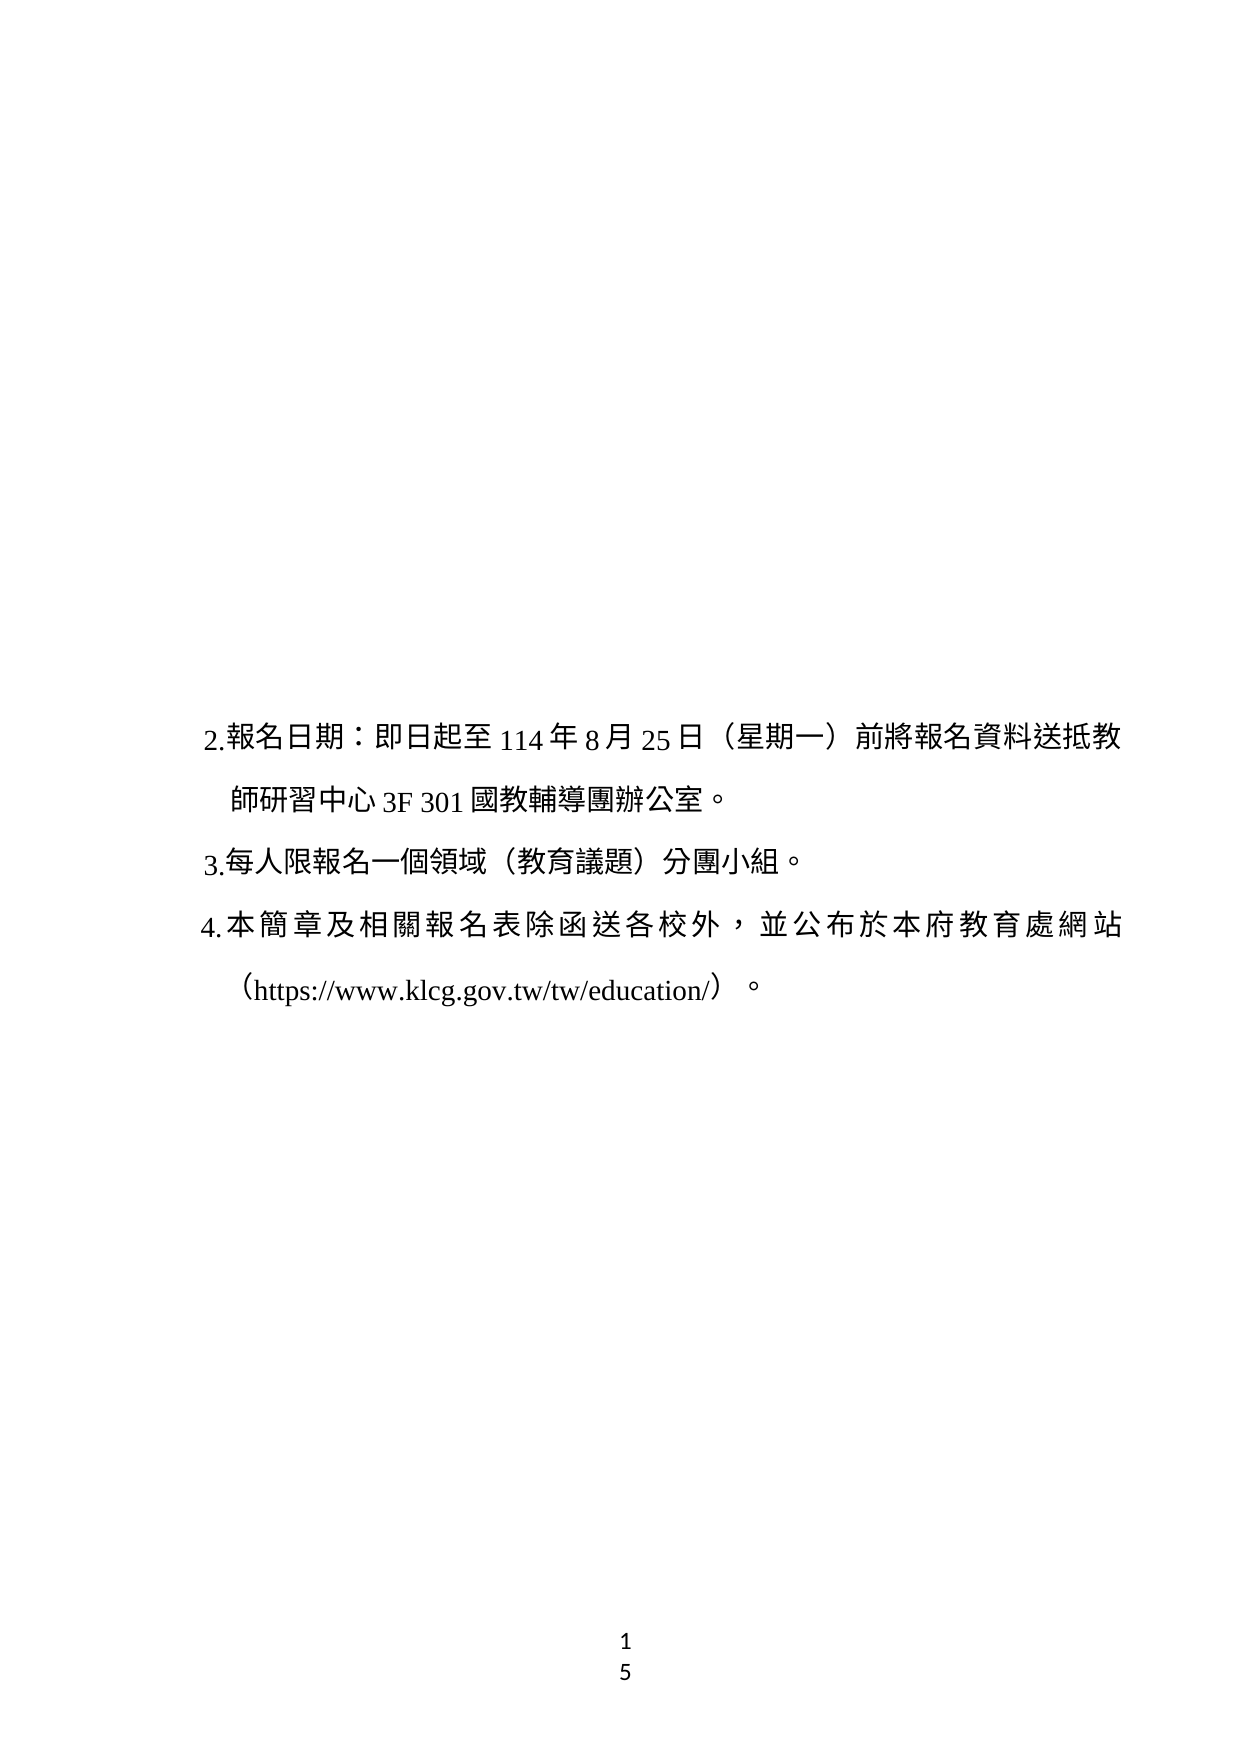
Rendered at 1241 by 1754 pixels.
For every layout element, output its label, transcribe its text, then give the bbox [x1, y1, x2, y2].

text 2.報名日期：即日起至114年8月25日（星期一）前將報名資料送抵教師研習中心3F 301國教輔導團辦公室。 [203, 694, 1122, 819]
text 4.本簡章及相關報名表除函送各校外，並公布於本府教育處網站（https://www.klcg.gov.tw/tw/education/）。 [200, 881, 1122, 1006]
text 3.每人限報名一個領域（教育議題）分團小組。 [203, 819, 1122, 881]
